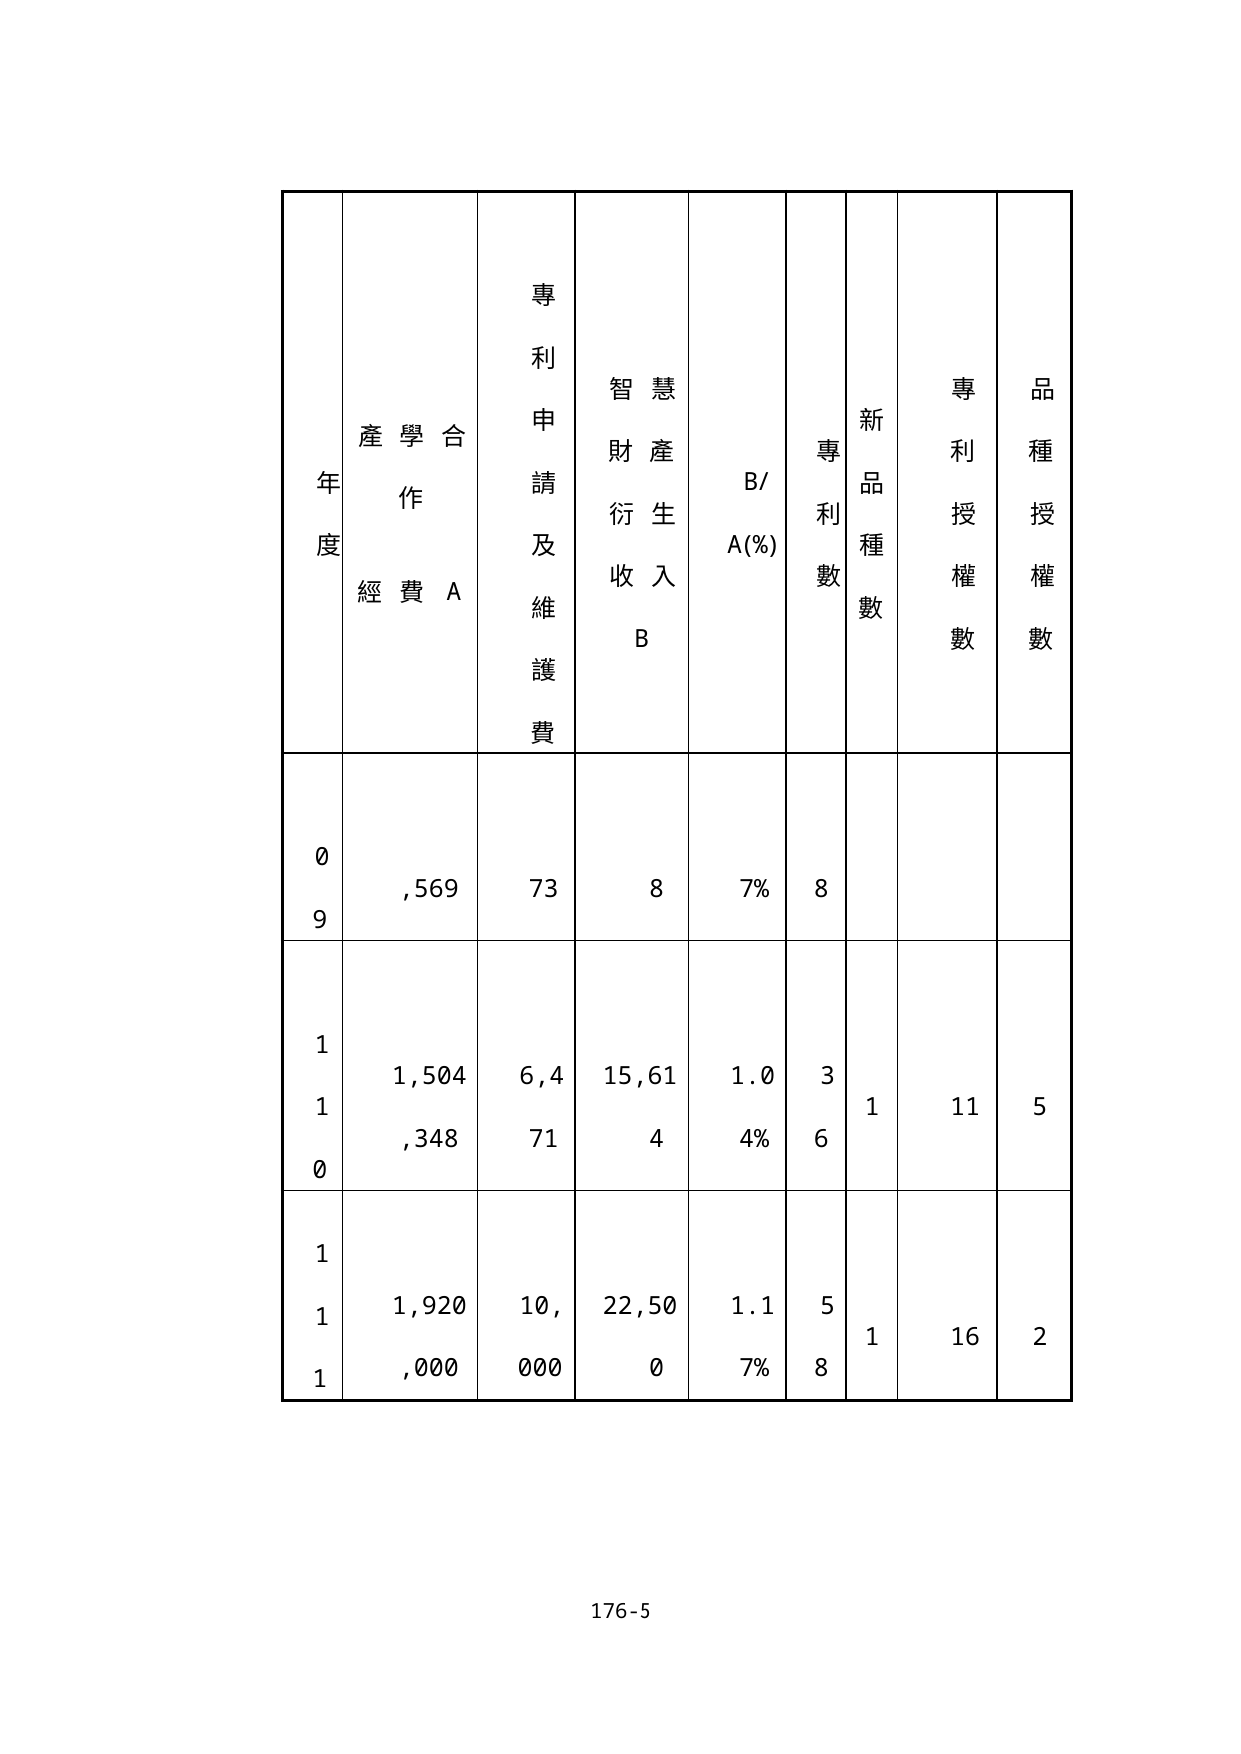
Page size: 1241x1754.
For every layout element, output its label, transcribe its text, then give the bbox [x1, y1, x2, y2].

table_cell 2 [998, 1191, 1070, 1399]
table_cell 36 [787, 941, 845, 1189]
table_cell 1 [847, 941, 897, 1189]
table_cell 16 [898, 1191, 996, 1399]
table_cell 58 [787, 1191, 845, 1399]
table_header 年度 [284, 193, 342, 752]
table_header B/A(%) [689, 193, 785, 752]
table_header 智慧財產 衍生收入B [576, 193, 688, 752]
table_header 產學合作 經費A [343, 193, 477, 752]
table_cell 110 [284, 941, 342, 1189]
table_cell 8 [576, 754, 688, 939]
table_cell 22,500 [576, 1191, 688, 1399]
table_cell [898, 754, 996, 939]
table_header 專利數 [787, 193, 845, 752]
table_cell 7% [689, 754, 785, 939]
table_cell 1 [847, 1191, 897, 1399]
table_cell 11 [898, 941, 996, 1189]
table_cell 1.17% [689, 1191, 785, 1399]
table_cell 5 [998, 941, 1070, 1189]
table_header 專利申請及維護費 [478, 193, 574, 752]
table_cell ,569 [343, 754, 477, 939]
table_header 品種 授權數 [998, 193, 1070, 752]
table_cell 6,471 [478, 941, 574, 1189]
table_cell 1,920,000 [343, 1191, 477, 1399]
table_cell 09 [284, 754, 342, 939]
table_header 專利 授權數 [898, 193, 996, 752]
table_cell 1,504,348 [343, 941, 477, 1189]
table_cell 1.04% [689, 941, 785, 1189]
table_cell [998, 754, 1070, 939]
table_cell 15,614 [576, 941, 688, 1189]
table_cell [847, 754, 897, 939]
table_cell 10,000 [478, 1191, 574, 1399]
table_cell 73 [478, 754, 574, 939]
table_cell 111 [284, 1191, 342, 1399]
table_header 新品種數 [847, 193, 897, 752]
table_cell 8 [787, 754, 845, 939]
